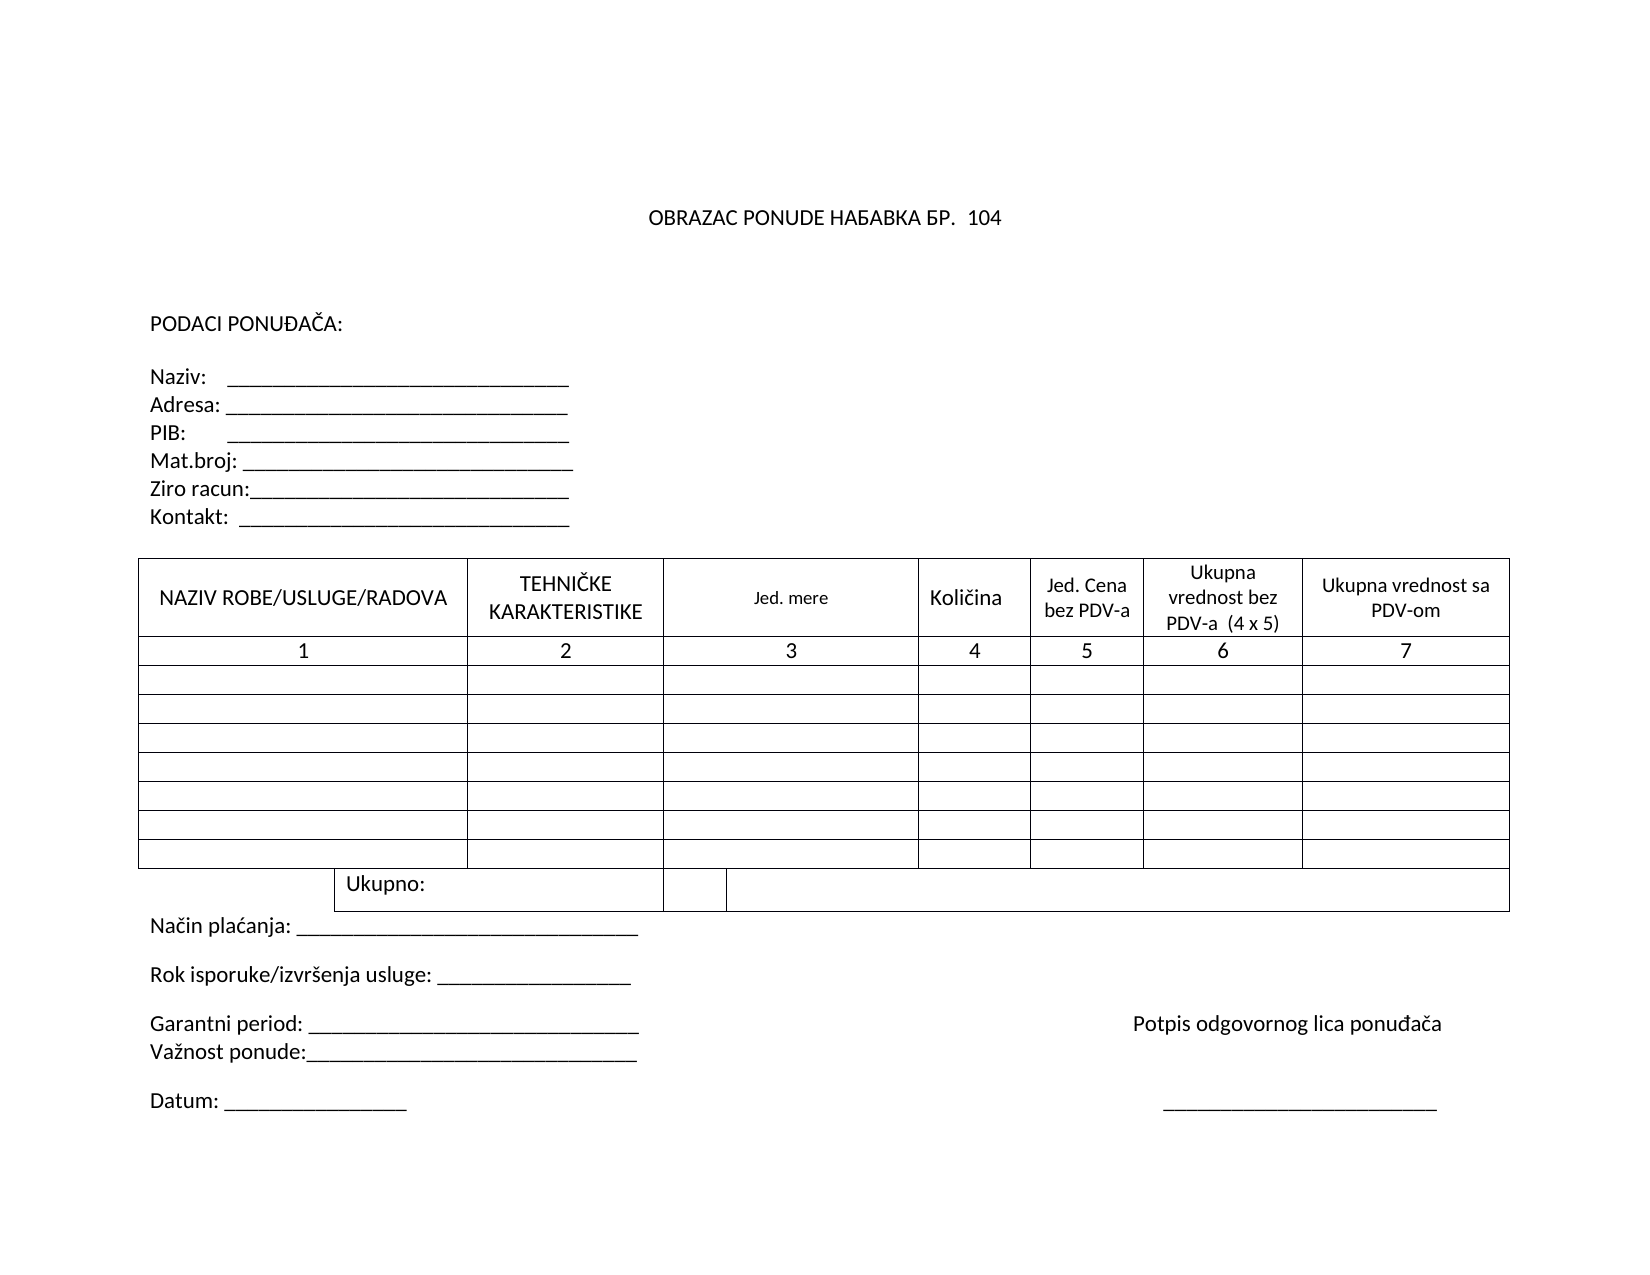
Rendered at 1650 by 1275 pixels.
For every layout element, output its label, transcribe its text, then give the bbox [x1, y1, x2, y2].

table_cell [468, 840, 663, 868]
text PODACI PONUĐAČA: [150, 309, 1500, 337]
table_cell 4 [919, 637, 1030, 664]
table_cell [919, 840, 1030, 868]
table_cell [139, 753, 467, 781]
table_cell [468, 695, 663, 723]
table_cell [1303, 724, 1509, 752]
table_header Količina [919, 559, 1030, 636]
table_header Jed. mere [664, 559, 918, 636]
table_cell [919, 666, 1030, 694]
table_cell 3 [664, 637, 918, 664]
table_cell [468, 753, 663, 781]
table_cell [919, 724, 1030, 752]
text Ziro racun:____________________________ [150, 474, 1500, 502]
table_cell 2 [468, 637, 663, 664]
table_cell [1303, 753, 1509, 781]
table_cell [1303, 666, 1509, 694]
table_cell [1144, 724, 1302, 752]
table_header Ukupna vrednost bez PDV-a (4 x 5) [1144, 559, 1302, 636]
table_cell [1031, 811, 1143, 839]
table_cell [664, 753, 918, 781]
table_cell [139, 811, 467, 839]
table_cell [1144, 840, 1302, 868]
table_cell [139, 782, 467, 810]
table_cell 6 [1144, 637, 1302, 664]
table_cell 1 [139, 637, 467, 664]
text Garantni period: _____________________________ Potpis odgovornog lica ponuđača Važnost ponude:_____________________________ [150, 1009, 1500, 1065]
table_cell [139, 724, 467, 752]
table_header NAZIV ROBE/USLUGE/RADOVA [139, 559, 467, 636]
text OBRAZAC PONUDE НАБАВКА БР. 104 [150, 203, 1500, 231]
table_cell [468, 782, 663, 810]
table_cell [664, 811, 918, 839]
table_cell [664, 840, 918, 868]
table_cell [919, 753, 1030, 781]
table_cell [468, 724, 663, 752]
table_cell [139, 695, 467, 723]
table_cell [1303, 840, 1509, 868]
table_cell [1031, 666, 1143, 694]
table_cell [1303, 782, 1509, 810]
table_cell [919, 782, 1030, 810]
table_cell [727, 869, 1509, 911]
table_cell [919, 811, 1030, 839]
text Naziv: ______________________________ [150, 362, 1500, 390]
table_cell [139, 666, 467, 694]
table_cell [664, 869, 726, 911]
table_cell [1144, 782, 1302, 810]
table_cell [1031, 695, 1143, 723]
table_cell [1031, 840, 1143, 868]
text PIB: ______________________________ [150, 418, 1500, 446]
table_cell 5 [1031, 637, 1143, 664]
text Rok isporuke/izvršenja usluge: _________________ [150, 961, 1500, 988]
table_header Jed. Cena bez PDV-a [1031, 559, 1143, 636]
table_cell [664, 724, 918, 752]
text Način plaćanja: ______________________________ [150, 912, 1500, 940]
table_cell [139, 840, 467, 868]
table_cell [1303, 811, 1509, 839]
table_cell [1144, 753, 1302, 781]
table_header Ukupna vrednost sa PDV-om [1303, 559, 1509, 636]
table_cell [664, 695, 918, 723]
table_cell [1031, 724, 1143, 752]
table_cell [1144, 695, 1302, 723]
text Datum: ________________ ________________________ [150, 1086, 1500, 1114]
table_cell [1031, 753, 1143, 781]
table_cell [1144, 666, 1302, 694]
text Adresa: ______________________________ [150, 390, 1500, 418]
text Kontakt: _____________________________ [150, 502, 1500, 530]
table_cell [1031, 782, 1143, 810]
table_cell [664, 666, 918, 694]
table_cell [468, 666, 663, 694]
table_cell [1303, 695, 1509, 723]
text Mat.broj: _____________________________ [150, 446, 1500, 474]
table_cell [139, 869, 334, 911]
table_cell 7 [1303, 637, 1509, 664]
table_cell [664, 782, 918, 810]
table_cell [1144, 811, 1302, 839]
table_cell [468, 811, 663, 839]
table_header TEHNIČKЕ KARAKTERISTIKE [468, 559, 663, 636]
table_cell [919, 695, 1030, 723]
table_cell Ukupno: [335, 869, 663, 911]
